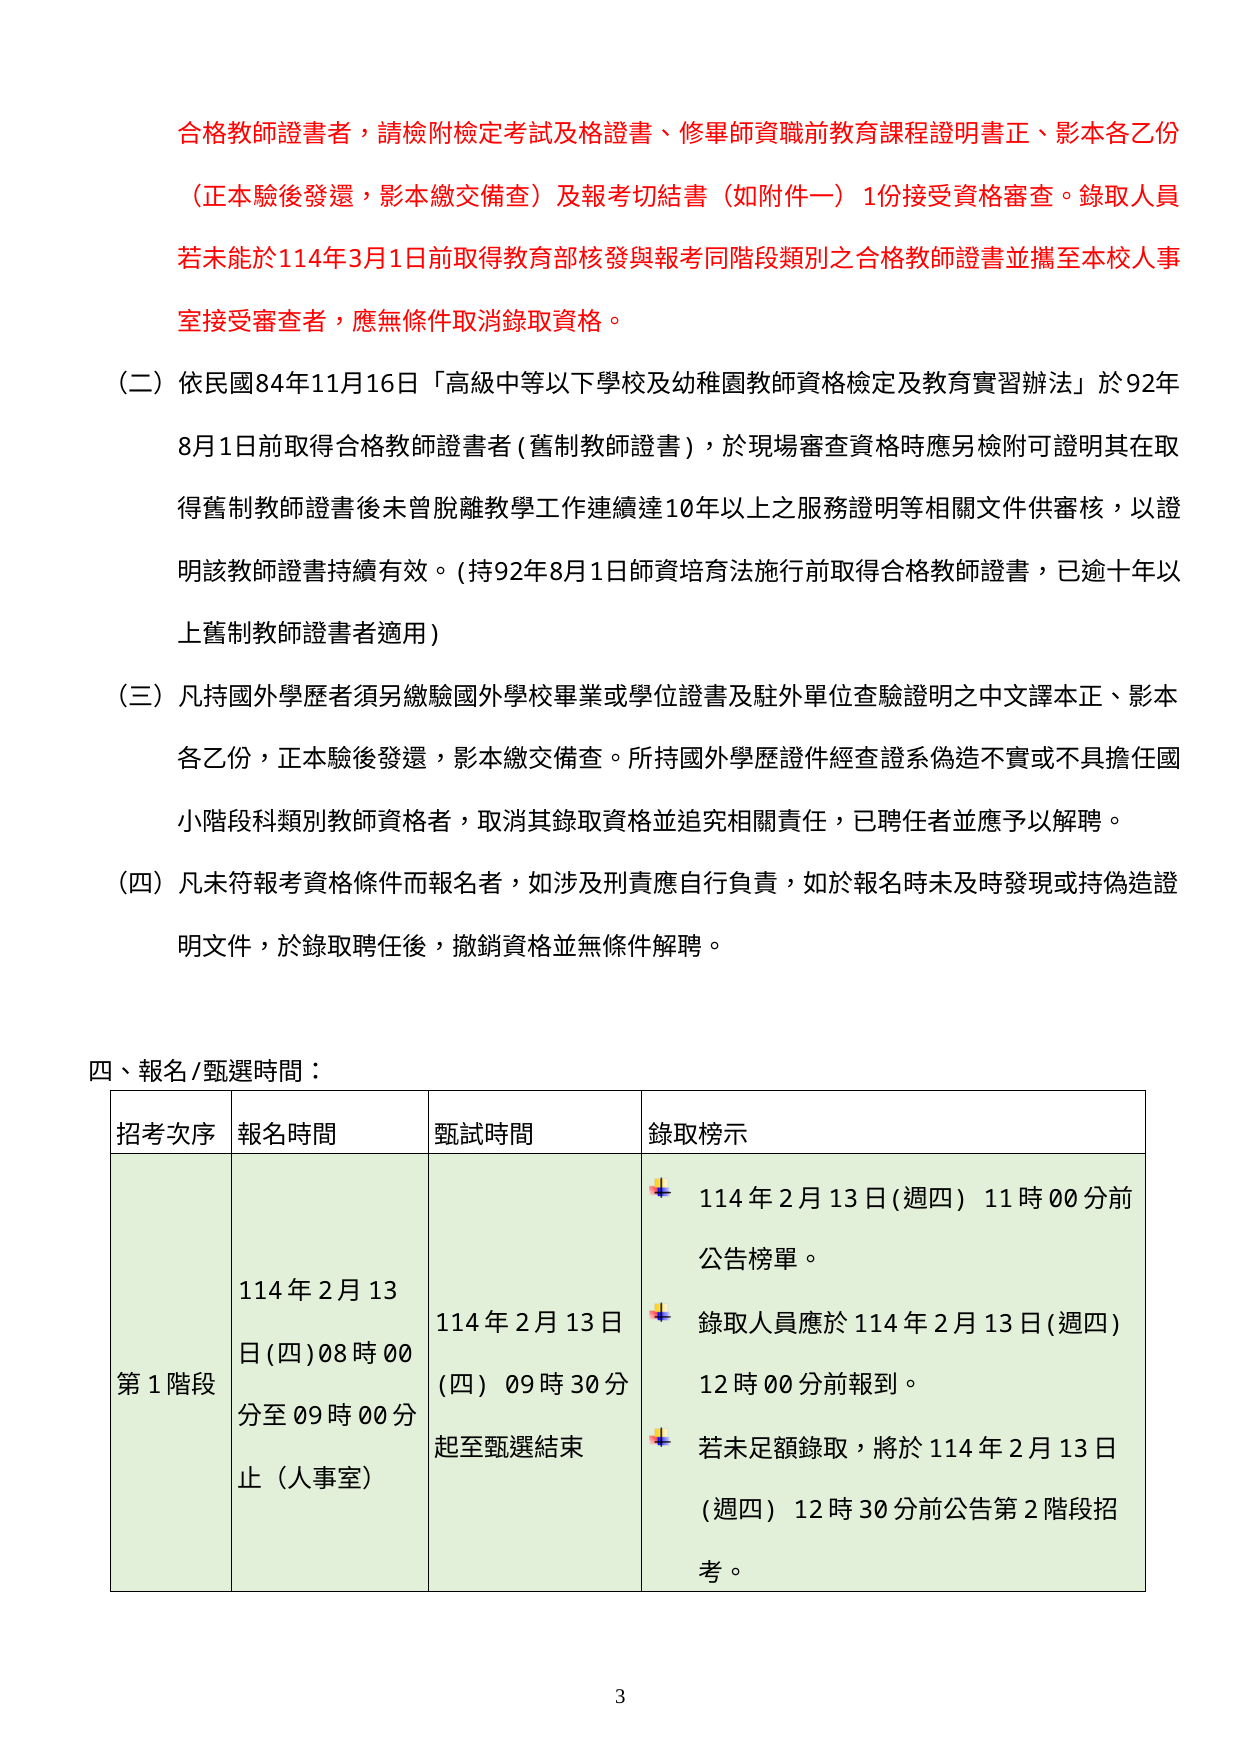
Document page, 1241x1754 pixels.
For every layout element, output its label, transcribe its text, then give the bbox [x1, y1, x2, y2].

table_cell 114年2月13日(週四) 11時00分前公告榜單。 錄取人員應於114年2月13日(週四) 12時00分前報到。 若未足額錄取，將於114年2月13日(週四) 12時30分前公告第2階段招考。 [642, 1154, 1145, 1591]
text 四、報名/甄選時間： [59, 1027, 1181, 1090]
table_header 甄試時間 [429, 1091, 641, 1153]
table_cell 114年2月13日(四) 09時30分起至甄選結束 [429, 1154, 641, 1591]
text （三）凡持國外學歷者須另繳驗國外學校畢業或學位證書及駐外單位查驗證明之中文譯本正、影本各乙份，正本驗後發還，影本繳交備查。所持國外學歷證件經查證系偽造不實或不具擔任國小階段科類別教師資格者，取消其錄取資格並追究相關責任，已聘任者並應予以解聘。 [103, 652, 1181, 840]
text （二）依民國84年11月16日「高級中等以下學校及幼稚園教師資格檢定及教育實習辦法」於92年8月1日前取得合格教師證書者(舊制教師證書)，於現場審查資格時應另檢附可證明其在取得舊制教師證書後未曾脫離教學工作連續達10年以上之服務證明等相關文件供審核，以證明該教師證書持續有效。(持92年8月1日師資培育法施行前取得合格教師證書，已逾十年以上舊制教師證書者適用) [103, 340, 1181, 652]
text （四）凡未符報考資格條件而報名者，如涉及刑責應自行負責，如於報名時未及時發現或持偽造證明文件，於錄取聘任後，撤銷資格並無條件解聘。 [103, 840, 1181, 965]
table_cell 114年2月13日(四)08時00分至09時00分止（人事室） [232, 1154, 428, 1591]
text 合格教師證書者，請檢附檢定考試及格證書、修畢師資職前教育課程證明書正、影本各乙份（正本驗後發還，影本繳交備查）及報考切結書（如附件一）1份接受資格審查。錄取人員若未能於114年3月1日前取得教育部核發與報考同階段類別之合格教師證書並攜至本校人事室接受審查者，應無條件取消錄取資格。 [103, 90, 1181, 340]
table_header 報名時間 [232, 1091, 428, 1153]
table_header 招考次序 [111, 1091, 231, 1153]
table_cell 第1階段 [111, 1154, 231, 1591]
table_header 錄取榜示 [642, 1091, 1145, 1153]
